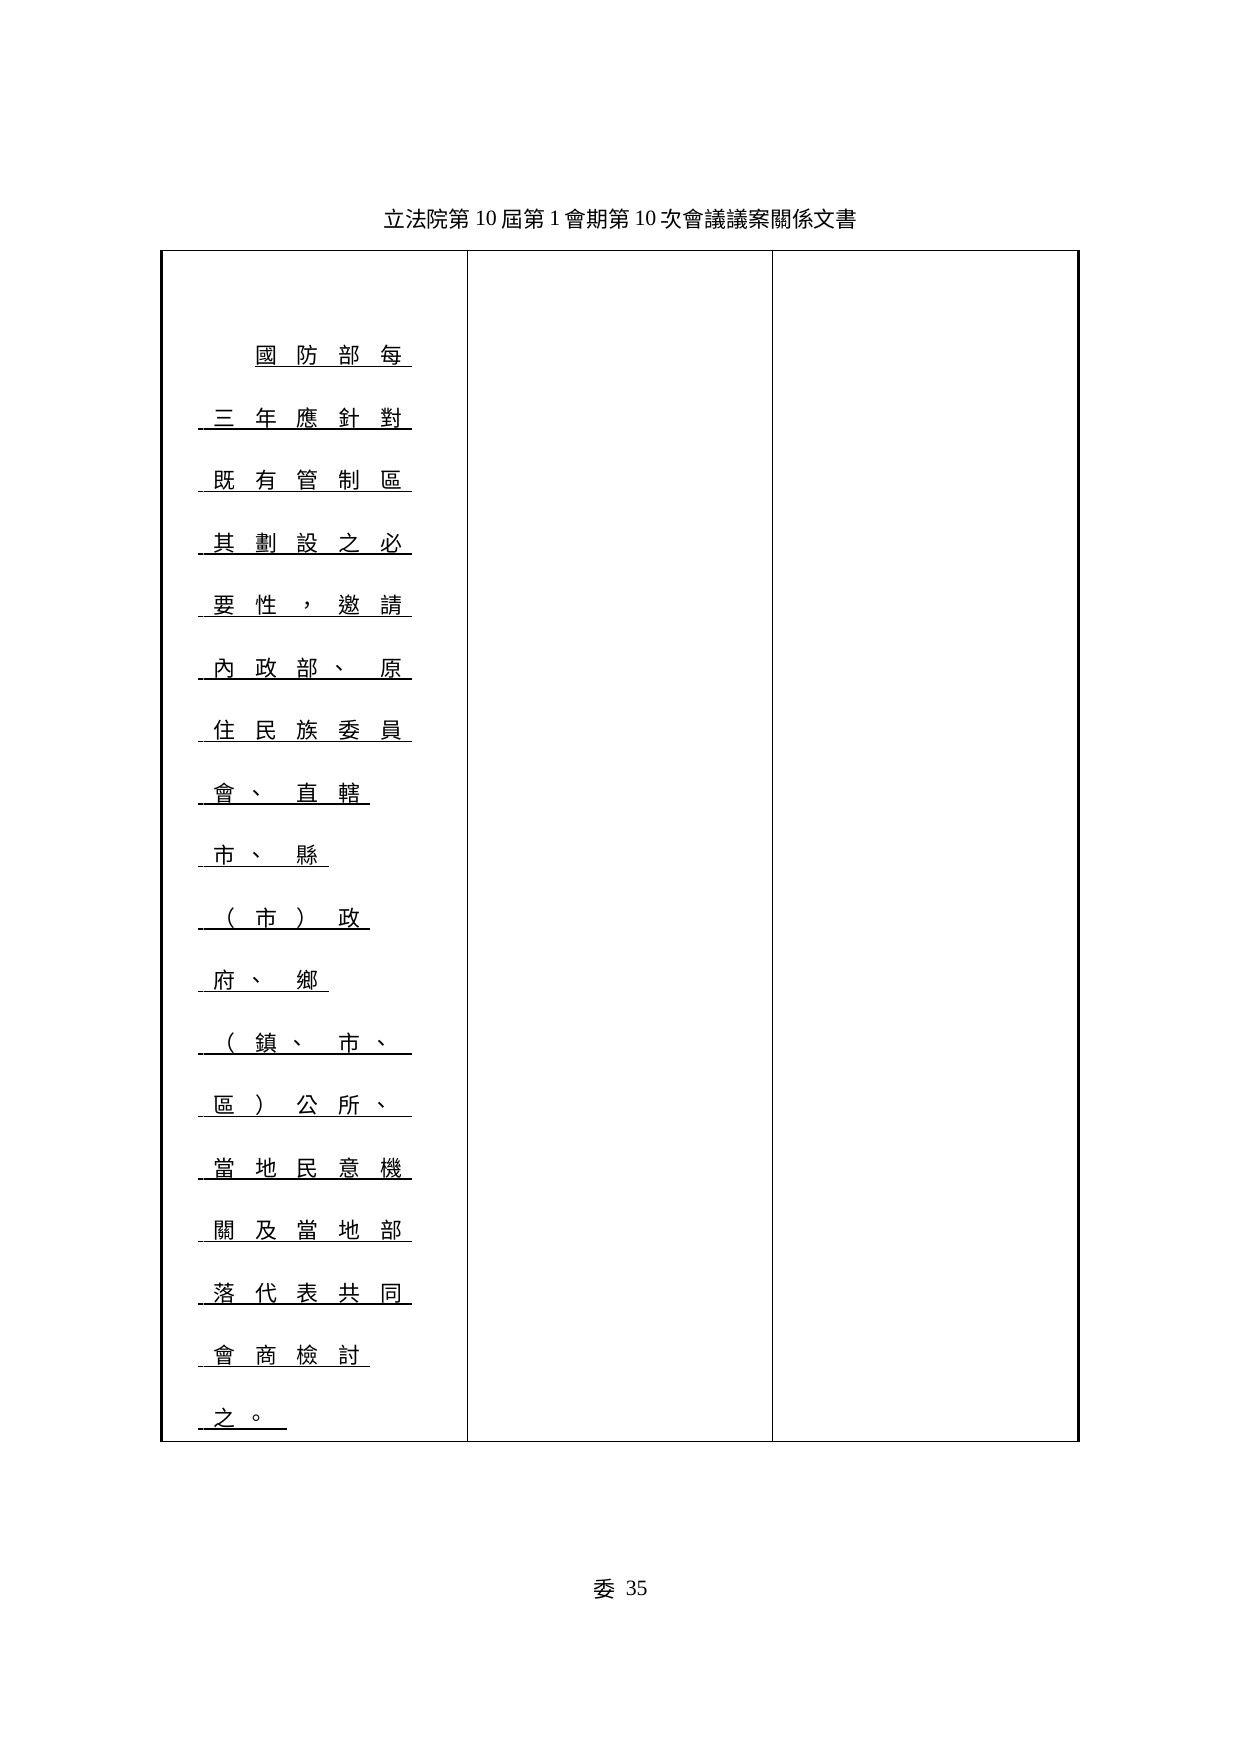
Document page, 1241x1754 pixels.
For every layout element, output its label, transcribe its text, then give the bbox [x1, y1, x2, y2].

table_cell [468, 251, 772, 1441]
table_cell [773, 251, 1077, 1441]
table_cell 國防部每三年應針對既有管制區其劃設之必要性，邀請內政部、原住民族委員會、直轄市、縣（市）政府、鄉（鎮、市、區）公所、當地民意機關及當地部落代表共同會商檢討之。 [163, 251, 467, 1441]
